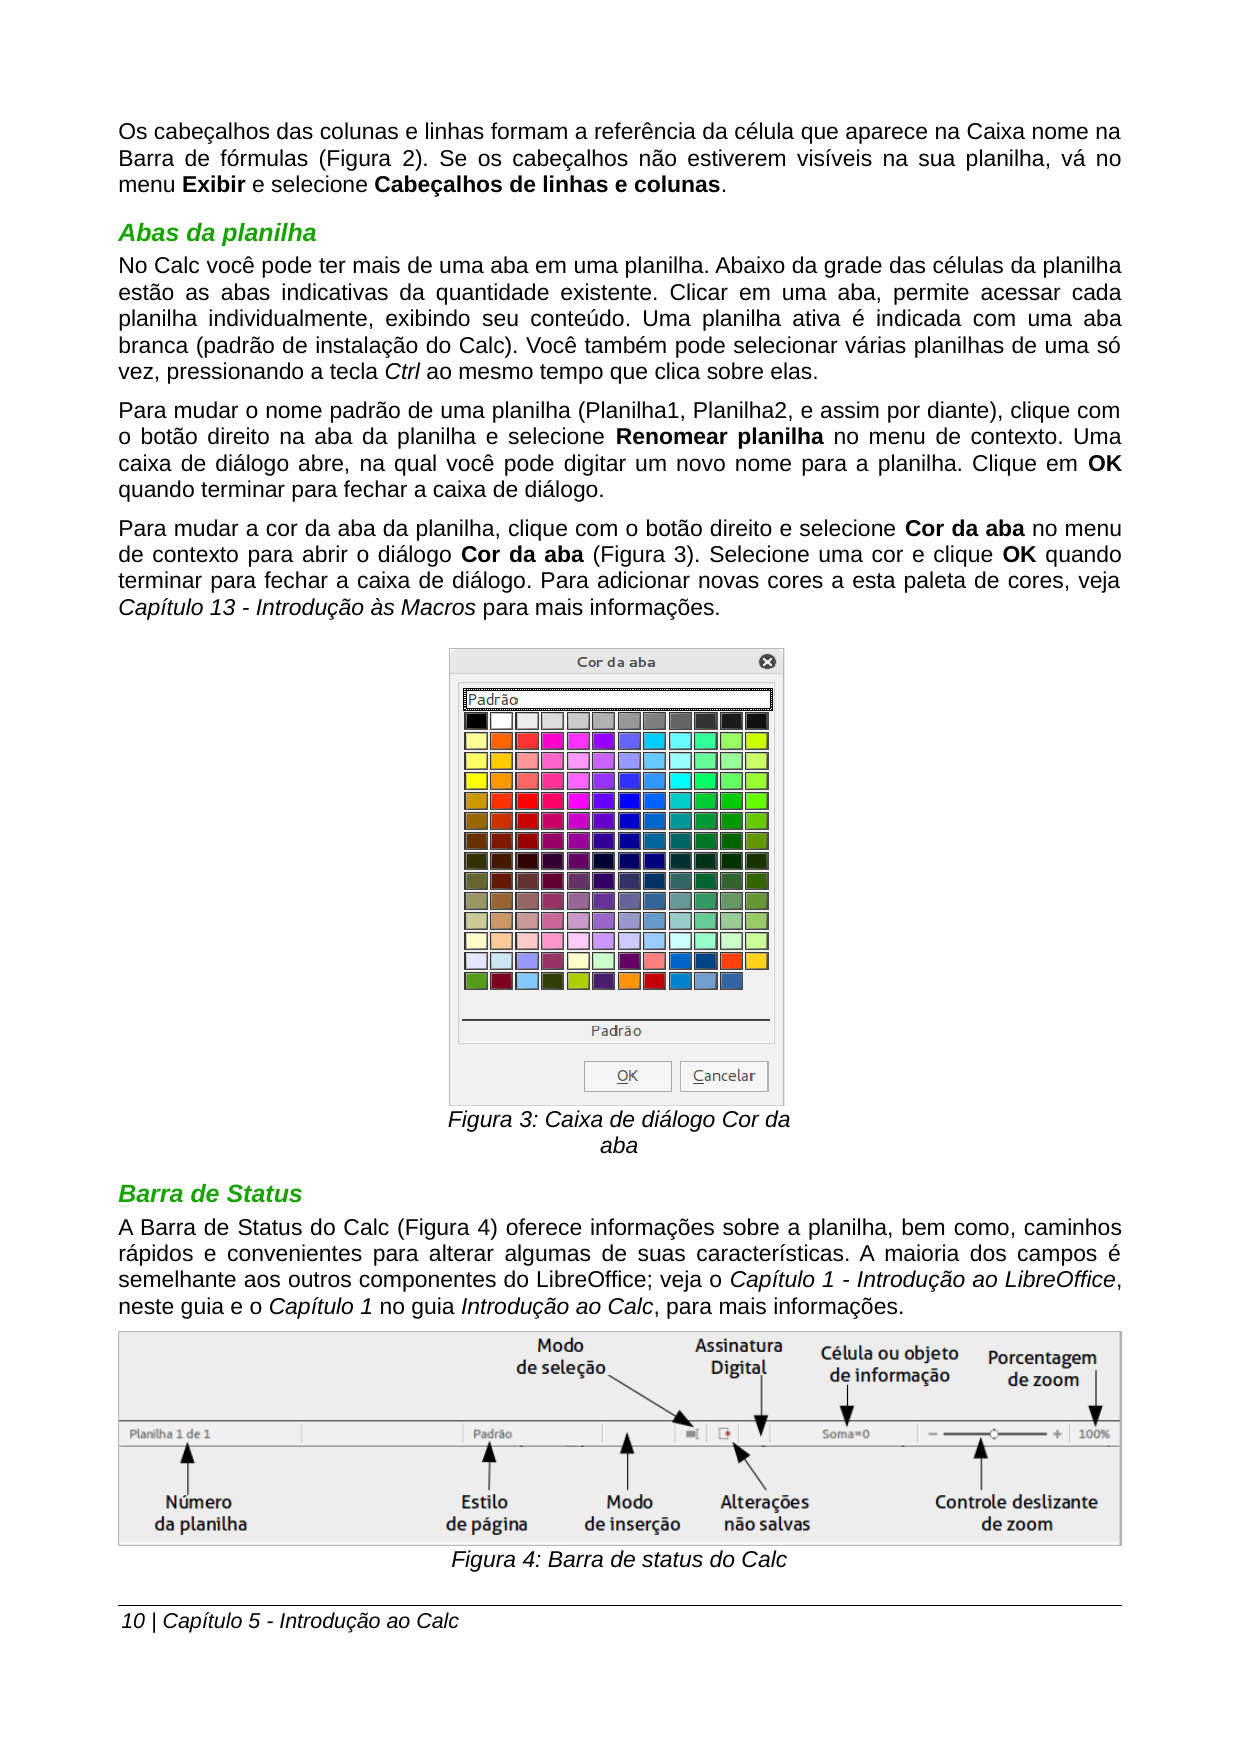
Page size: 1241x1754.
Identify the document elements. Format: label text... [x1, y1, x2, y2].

text Para mudar a cor da aba da planilha, clique com o botão direito e selecione Cor da aba no menu de contexto para abrir o diálogo Cor da aba (Figura 3). Selecione uma cor e clique OK quando terminar para fechar a caixa de diálogo. Para adicionar novas cores a esta paleta de cores, veja Capítulo 13 - Introdução às Macros para mais informações. [118, 515, 1122, 620]
text A Barra de Status do Calc (Figura 4) oferece informações sobre a planilha, bem como, caminhos rápidos e convenientes para alterar algumas de suas características. A maioria dos campos é semelhante aos outros componentes do LibreOffice; veja o Capítulo 1 - Introdução ao LibreOffice, neste guia e o Capítulo 1 no guia Introdução ao Calc, para mais informações. [118, 1214, 1122, 1319]
text Os cabeçalhos das colunas e linhas formam a referência da célula que aparece na Caixa nome na Barra de fórmulas (Figura 2). Se os cabeçalhos não estiverem visíveis na sua planilha, vá no menu Exibir e selecione Cabeçalhos de linhas e colunas. [118, 118, 1122, 197]
subtitle Abas da planilha [118, 218, 1122, 247]
text Figura 4: Barra de status do Calc [118, 1546, 1122, 1572]
picture [118, 1331, 1123, 1546]
subtitle Barra de Status [118, 1179, 1122, 1208]
picture [449, 648, 785, 1106]
text Figura 3: Caixa de diálogo Cor da aba [440, 633, 800, 1158]
text Para mudar o nome padrão de uma planilha (Planilha1, Planilha2, e assim por diante), clique com o botão direito na aba da planilha e selecione Renomear planilha no menu de contexto. Uma caixa de diálogo abre, na qual você pode digitar um novo nome para a planilha. Clique em OK quando terminar para fechar a caixa de diálogo. [118, 397, 1122, 502]
text No Calc você pode ter mais de uma aba em uma planilha. Abaixo da grade das células da planilha estão as abas indicativas da quantidade existente. Clicar em uma aba, permite acessar cada planilha individualmente, exibindo seu conteúdo. Uma planilha ativa é indicada com uma aba branca (padrão de instalação do Calc). Você também pode selecionar várias planilhas de uma só vez, pressionando a tecla Ctrl ao mesmo tempo que clica sobre elas. [118, 252, 1122, 384]
